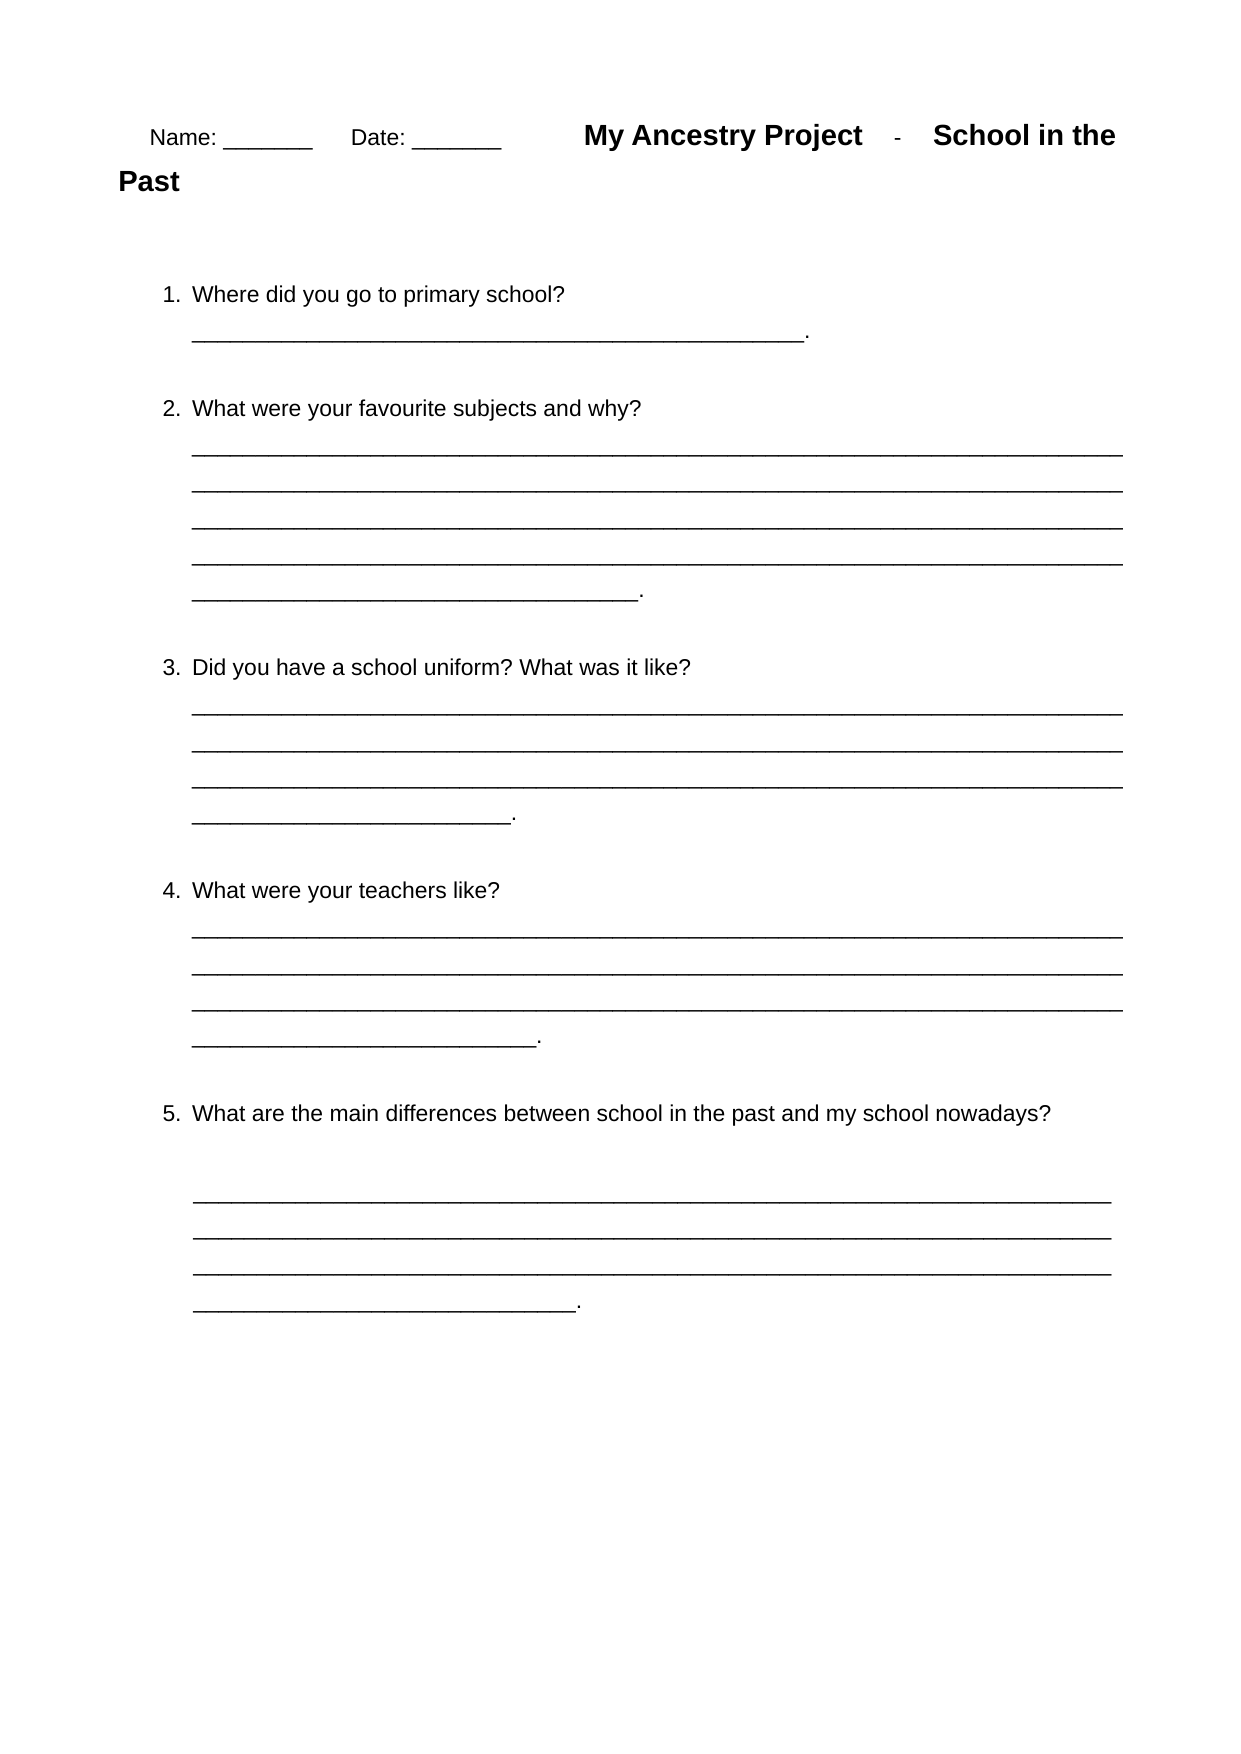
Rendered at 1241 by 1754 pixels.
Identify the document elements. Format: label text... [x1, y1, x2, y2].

list Where did you go to primary school? ________________________________________________. [162, 281, 1122, 343]
text Name: _______ Date: _______ My Ancestry Project - School in the Past [118, 118, 1122, 198]
list What were your favourite subjects and why? _______________________________________________________________________________________________________________________________________________________________________________________________________________________________________________________________________________________________________________________________________. [162, 394, 1122, 603]
list What are the main differences between school in the past and my school nowadays? [162, 1100, 1122, 1126]
text ______________________________________________________________________________________________________________________________________________________________________________________________________________________________________________________. [193, 1178, 1122, 1313]
list What were your teachers like? ______________________________________________________________________________________________________________________________________________________________________________________________________________________________________________________. [162, 877, 1122, 1049]
list Did you have a school uniform? What was it like? ____________________________________________________________________________________________________________________________________________________________________________________________________________________________________________________. [162, 654, 1122, 826]
